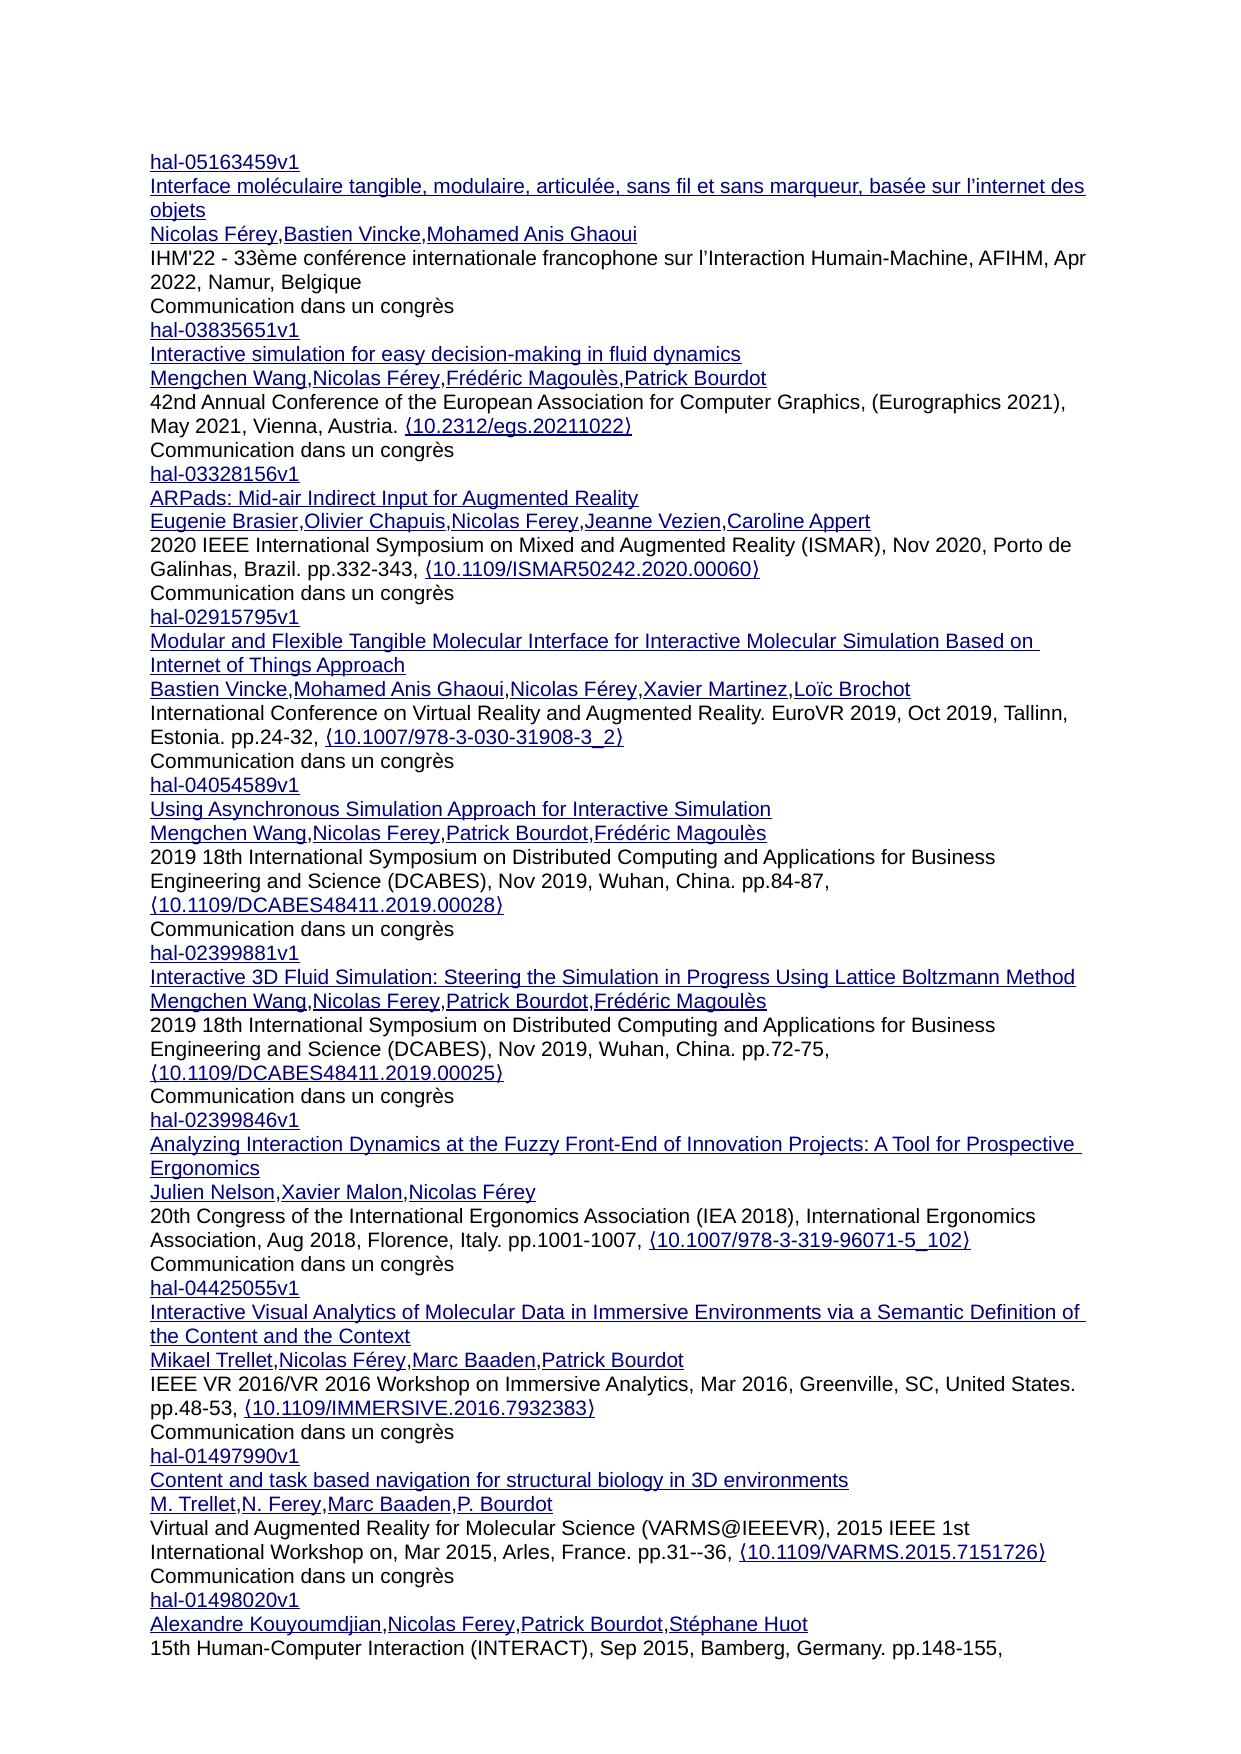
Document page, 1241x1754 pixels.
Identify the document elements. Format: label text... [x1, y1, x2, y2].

table_cell Modular and Flexible Tangible Molecular Interface for Interactive Molecular Simulation Based on Internet of Things Approach Bastien Vincke,Mohamed Anis Ghaoui,Nicolas Férey,Xavier Martinez,Loïc Brochot International Conference on Virtual Reality and Augmented Reality. EuroVR 2019, Oct 2019, Tallinn, Estonia. pp.24-32, ⟨10.1007/978-3-030-31908-3_2⟩ Communication dans un congrès hal-04054589v1 [150, 629, 1090, 797]
table_cell Analyzing Interaction Dynamics at the Fuzzy Front-End of Innovation Projects: A Tool for Prospective Ergonomics Julien Nelson,Xavier Malon,Nicolas Férey 20th Congress of the International Ergonomics Association (IEA 2018), International Ergonomics Association, Aug 2018, Florence, Italy. pp.1001-1007, ⟨10.1007/978-3-319-96071-5_102⟩ Communication dans un congrès hal-04425055v1 [150, 1132, 1090, 1300]
table_cell Interactive simulation for easy decision-making in fluid dynamics Mengchen Wang,Nicolas Férey,Frédéric Magoulès,Patrick Bourdot 42nd Annual Conference of the European Association for Computer Graphics, (Eurographics 2021), May 2021, Vienna, Austria. ⟨10.2312/egs.20211022⟩ Communication dans un congrès hal-03328156v1 [150, 342, 1090, 485]
table_cell Interface moléculaire tangible, modulaire, articulée, sans fil et sans marqueur, basée sur l’internet des objets Nicolas Férey,Bastien Vincke,Mohamed Anis Ghaoui IHM'22 - 33ème conférence internationale francophone sur l’Interaction Humain-Machine, AFIHM, Apr 2022, Namur, Belgique Communication dans un congrès hal-03835651v1 [150, 174, 1090, 342]
table_cell Content and task based navigation for structural biology in 3D environments M. Trellet,N. Ferey,Marc Baaden,P. Bourdot Virtual and Augmented Reality for Molecular Science (VARMS@IEEEVR), 2015 IEEE 1st International Workshop on, Mar 2015, Arles, France. pp.31--36, ⟨10.1109/VARMS.2015.7151726⟩ Communication dans un congrès hal-01498020v1 [150, 1468, 1090, 1611]
table_cell Interactive Visual Analytics of Molecular Data in Immersive Environments via a Semantic Definition of the Content and the Context Mikael Trellet,Nicolas Férey,Marc Baaden,Patrick Bourdot IEEE VR 2016/VR 2016 Workshop on Immersive Analytics, Mar 2016, Greenville, SC, United States. pp.48-53, ⟨10.1109/IMMERSIVE.2016.7932383⟩ Communication dans un congrès hal-01497990v1 [150, 1300, 1090, 1468]
table_cell Using Asynchronous Simulation Approach for Interactive Simulation Mengchen Wang,Nicolas Ferey,Patrick Bourdot,Frédéric Magoulès 2019 18th International Symposium on Distributed Computing and Applications for Business Engineering and Science (DCABES), Nov 2019, Wuhan, China. pp.84-87, ⟨10.1109/DCABES48411.2019.00028⟩ Communication dans un congrès hal-02399881v1 [150, 797, 1090, 964]
table_cell ARPads: Mid-air Indirect Input for Augmented Reality Eugenie Brasier,Olivier Chapuis,Nicolas Ferey,Jeanne Vezien,Caroline Appert 2020 IEEE International Symposium on Mixed and Augmented Reality (ISMAR), Nov 2020, Porto de Galinhas, Brazil. pp.332-343, ⟨10.1109/ISMAR50242.2020.00060⟩ Communication dans un congrès hal-02915795v1 [150, 485, 1090, 629]
table_cell Interactive 3D Fluid Simulation: Steering the Simulation in Progress Using Lattice Boltzmann Method Mengchen Wang,Nicolas Ferey,Patrick Bourdot,Frédéric Magoulès 2019 18th International Symposium on Distributed Computing and Applications for Business Engineering and Science (DCABES), Nov 2019, Wuhan, China. pp.72-75, ⟨10.1109/DCABES48411.2019.00025⟩ Communication dans un congrès hal-02399846v1 [150, 965, 1090, 1132]
table_cell Characterizing the Influence of Motion Parameters on Performance when Acquiring Moving Targets Alexandre Kouyoumdjian,Nicolas Ferey,Patrick Bourdot,Stéphane Huot 15th Human-Computer Interaction (INTERACT), Sep 2015, Bamberg, Germany. pp.148-155, ⟨10.1007/978-3-319-22723-8_12⟩ Communication dans un congrès hal-01207511v1 [150, 1611, 1090, 1659]
table_cell hal-05163459v1 [150, 150, 1090, 174]
